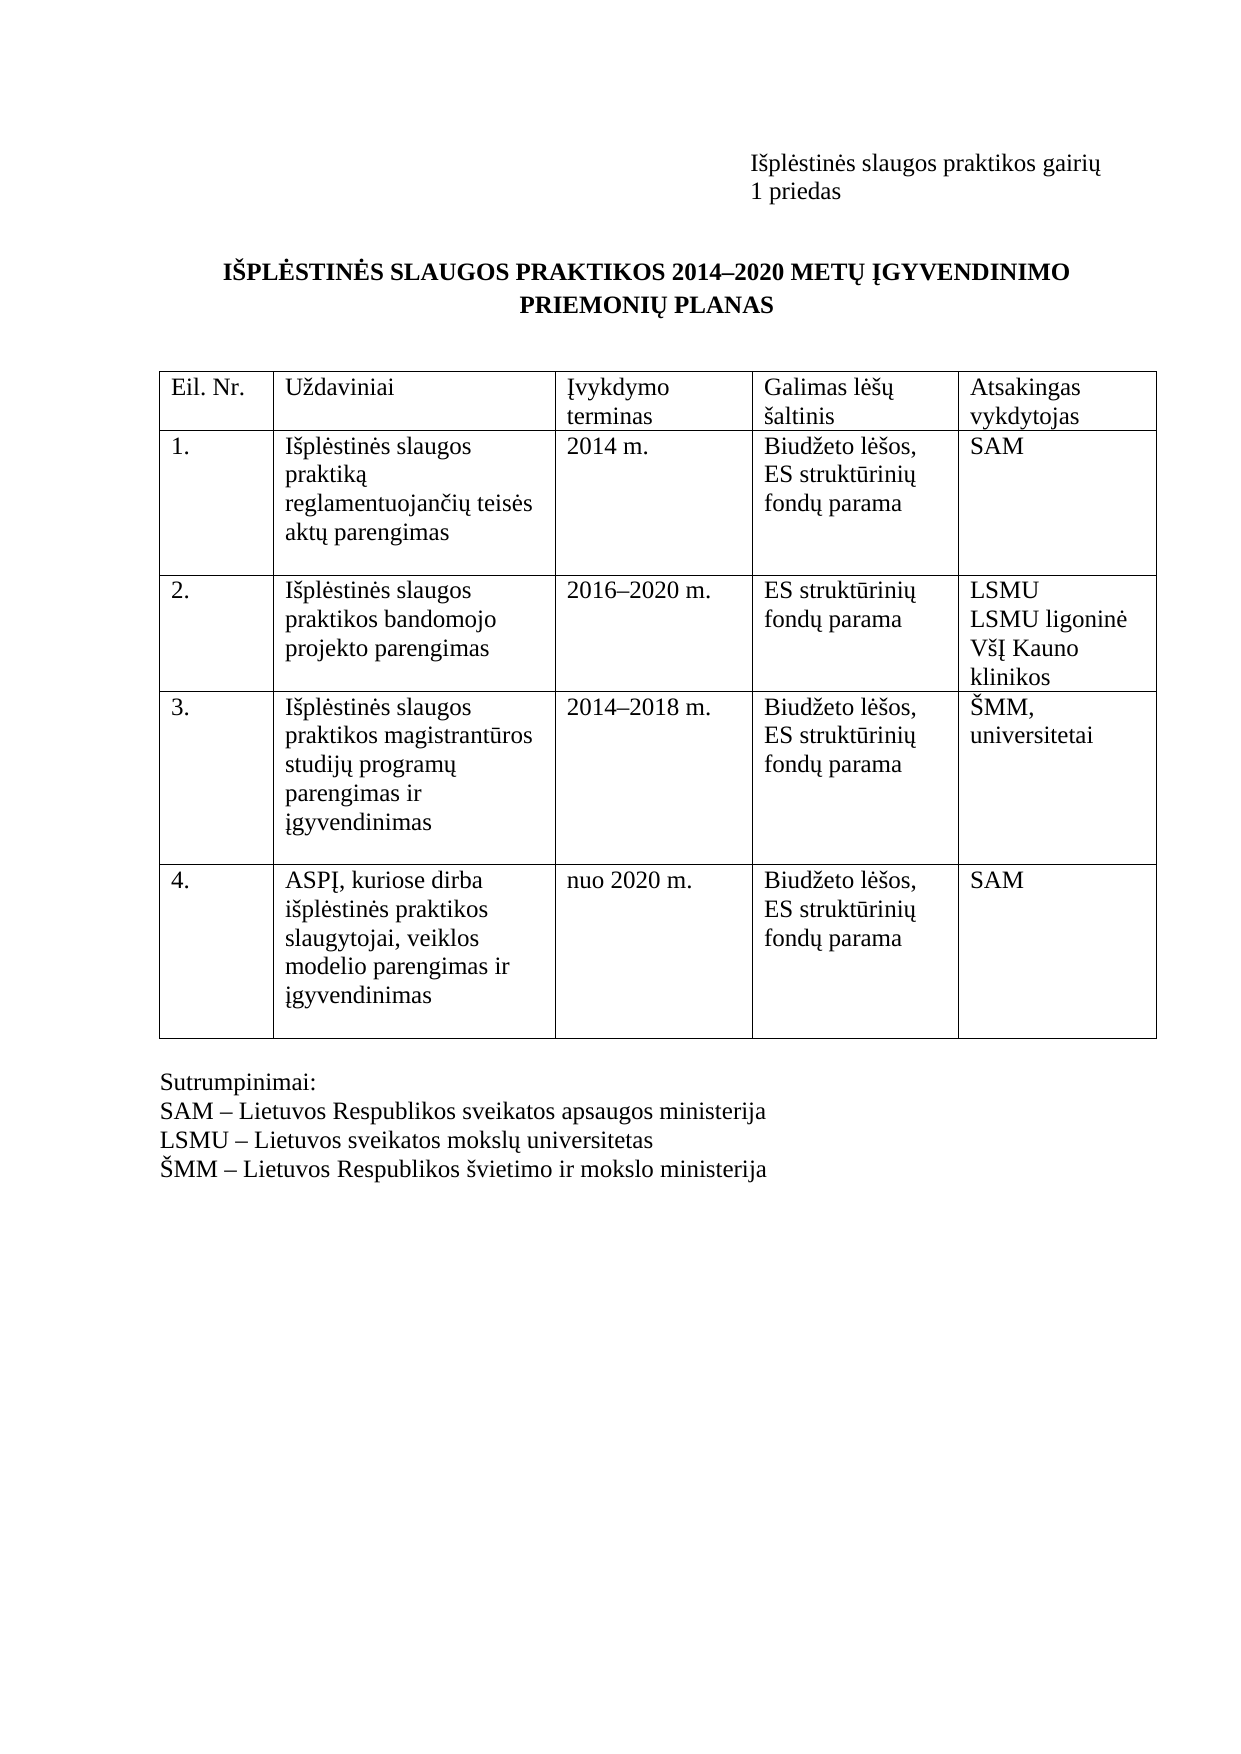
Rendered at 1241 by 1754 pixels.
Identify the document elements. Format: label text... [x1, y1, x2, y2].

table_cell Biudžeto lėšos, ES struktūrinių fondų parama [753, 431, 958, 574]
text ŠMM – Lietuvos Respublikos švietimo ir mokslo ministerija [159, 1154, 1134, 1182]
table_header Eil. Nr. [160, 372, 273, 430]
text SAM – Lietuvos Respublikos sveikatos apsaugos ministerija [159, 1096, 1134, 1125]
table_cell Išplėstinės slaugos praktiką reglamentuojančių teisės aktų parengimas [274, 431, 555, 574]
text Išplėstinės slaugos praktikos gairių [750, 148, 1134, 176]
table_cell Biudžeto lėšos, ES struktūrinių fondų parama [753, 692, 958, 864]
table_cell Išplėstinės slaugos praktikos bandomojo projekto parengimas [274, 576, 555, 691]
table_cell LSMU LSMU ligoninė VšĮ Kauno klinikos [959, 576, 1156, 691]
table_cell SAM [959, 865, 1156, 1038]
table_header Uždaviniai [274, 372, 555, 430]
table_cell Išplėstinės slaugos praktikos magistrantūros studijų programų parengimas ir įgyvendinimas [274, 692, 555, 864]
table_cell 2014–2018 m. [556, 692, 752, 864]
table_header Atsakingas vykdytojas [959, 372, 1156, 430]
table_cell nuo 2020 m. [556, 865, 752, 1038]
text LSMU – Lietuvos sveikatos mokslų universitetas [159, 1125, 1134, 1154]
table_cell 1. [160, 431, 273, 574]
table_cell ŠMM, universitetai [959, 692, 1156, 864]
table_cell 2014 m. [556, 431, 752, 574]
text Sutrumpinimai: [159, 1067, 1134, 1096]
table_cell ES struktūrinių fondų parama [753, 576, 958, 691]
table_cell 3. [160, 692, 273, 864]
table_cell 2016–2020 m. [556, 576, 752, 691]
table_header Galimas lėšų šaltinis [753, 372, 958, 430]
table_cell 4. [160, 865, 273, 1038]
table_header Įvykdymo terminas [556, 372, 752, 430]
text 1 priedas [750, 176, 1134, 205]
table_cell Biudžeto lėšos, ES struktūrinių fondų parama [753, 865, 958, 1038]
table_cell SAM [959, 431, 1156, 574]
table_cell ASPĮ, kuriose dirba išplėstinės praktikos slaugytojai, veiklos modelio parengimas ir įgyvendinimas [274, 865, 555, 1038]
text IŠPLĖSTINĖS SLAUGOS PRAKTIKOS 2014–2020 METŲ ĮGYVENDINIMO PRIEMONIŲ PLANAS [159, 257, 1134, 319]
table_cell 2. [160, 576, 273, 691]
